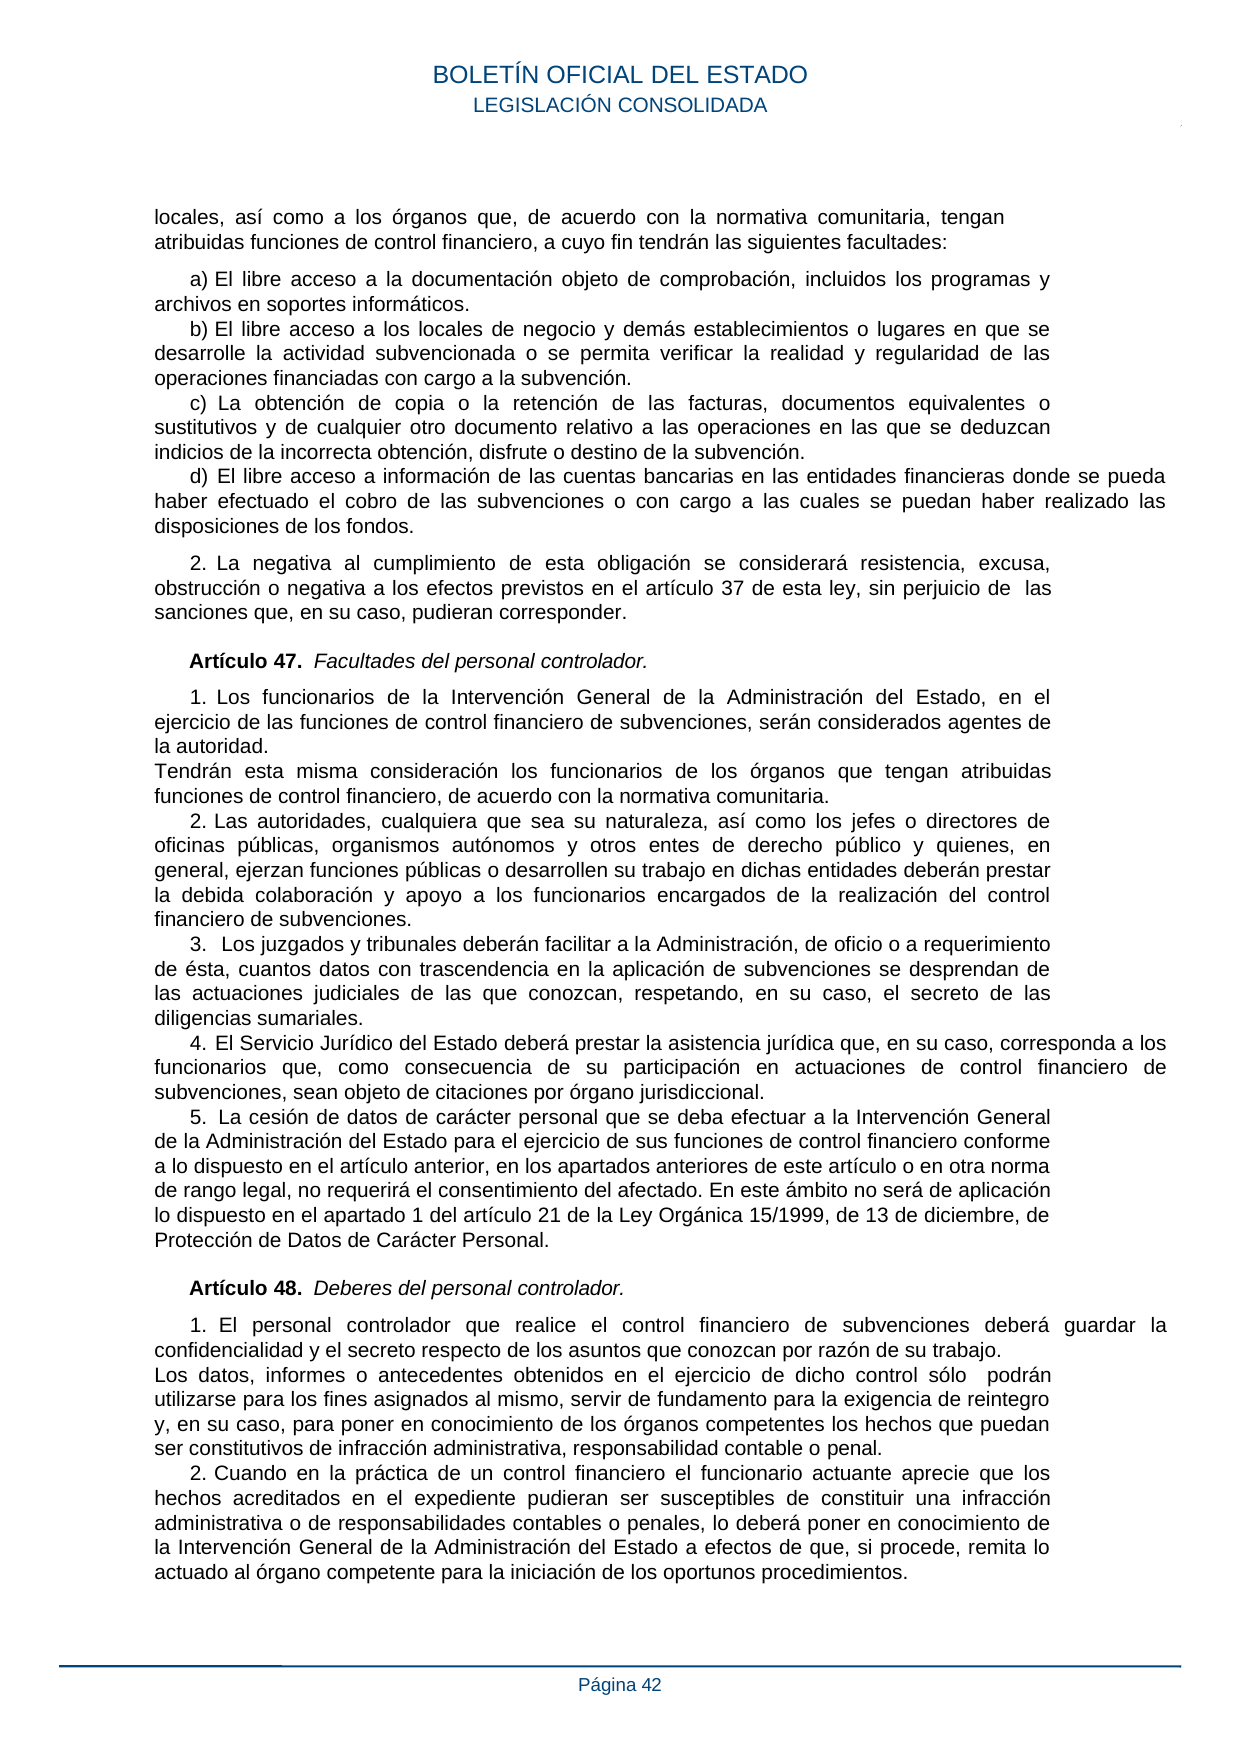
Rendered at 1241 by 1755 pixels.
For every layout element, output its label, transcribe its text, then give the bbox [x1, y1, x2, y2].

list Las autoridades, cualquiera que sea su naturaleza, así como los jefes o directores de oficinas públicas, organismos autónomos y otros entes de derecho público y quienes, en general, ejerzan funciones públicas o desarrollen su trabajo en dichas entidades deberán prestar la debida colaboración y apoyo a los funcionarios encargados de la realización del control financiero de subvenciones. [154, 809, 1052, 931]
list El libre acceso a información de las cuentas bancarias en las entidades financieras donde se pueda haber efectuado el cobro de las subvenciones o con cargo a las cuales se puedan haber realizado las disposiciones de los fondos. [154, 464, 1168, 537]
list Los funcionarios de la Intervención General de la Administración del Estado, en el ejercicio de las funciones de control financiero de subvenciones, serán considerados agentes de la autoridad. [154, 685, 1052, 758]
list Cuando en la práctica de un control financiero el funcionario actuante aprecie que los hechos acreditados en el expediente pudieran ser susceptibles de constituir una infracción administrativa o de responsabilidades contables o penales, lo deberá poner en conocimiento de la Intervención General de la Administración del Estado a efectos de que, si procede, remita lo actuado al órgano competente para la iniciación de los oportunos procedimientos. [154, 1461, 1052, 1583]
list El Servicio Jurídico del Estado deberá prestar la asistencia jurídica que, en su caso, corresponda a los funcionarios que, como consecuencia de su participación en actuaciones de control financiero de subvenciones, sean objeto de citaciones por órgano jurisdiccional. [154, 1031, 1168, 1104]
text Los datos, informes o antecedentes obtenidos en el ejercicio de dicho control sólo podrán utilizarse para los fines asignados al mismo, servir de fundamento para la exigencia de reintegro y, en su caso, para poner en conocimiento de los órganos competentes los hechos que puedan ser constitutivos de infracción administrativa, responsabilidad contable o penal. [154, 1362, 1052, 1460]
text Artículo 47. Facultades del personal controlador. [189, 648, 1168, 672]
list El libre acceso a la documentación objeto de comprobación, incluidos los programas y archivos en soportes informáticos. [154, 267, 1052, 316]
list La obtención de copia o la retención de las facturas, documentos equivalentes o sustitutivos y de cualquier otro documento relativo a las operaciones en las que se deduzcan indicios de la incorrecta obtención, disfrute o destino de la subvención. [154, 390, 1052, 463]
text Artículo 48. Deberes del personal controlador. [189, 1276, 1168, 1300]
list Los juzgados y tribunales deberán facilitar a la Administración, de oficio o a requerimiento de ésta, cuantos datos con trascendencia en la aplicación de subvenciones se desprendan de las actuaciones judiciales de las que conozcan, respetando, en su caso, el secreto de las diligencias sumariales. [154, 932, 1052, 1030]
text Tendrán esta misma consideración los funcionarios de los órganos que tengan atribuidas funciones de control financiero, de acuerdo con la normativa comunitaria. [154, 759, 1052, 808]
text locales, así como a los órganos que, de acuerdo con la normativa comunitaria, tengan atribuidas funciones de control financiero, a cuyo fin tendrán las siguientes facultades: [154, 205, 1053, 254]
list El personal controlador que realice el control financiero de subvenciones deberá guardar la confidencialidad y el secreto respecto de los asuntos que conozcan por razón de su trabajo. [154, 1313, 1168, 1362]
list La negativa al cumplimiento de esta obligación se considerará resistencia, excusa, obstrucción o negativa a los efectos previstos en el artículo 37 de esta ley, sin perjuicio de las sanciones que, en su caso, pudieran corresponder. [154, 551, 1052, 624]
list El libre acceso a los locales de negocio y demás establecimientos o lugares en que se desarrolle la actividad subvencionada o se permita verificar la realidad y regularidad de las operaciones financiadas con cargo a la subvención. [154, 316, 1052, 389]
list La cesión de datos de carácter personal que se deba efectuar a la Intervención General de la Administración del Estado para el ejercicio de sus funciones de control financiero conforme a lo dispuesto en el artículo anterior, en los apartados anteriores de este artículo o en otra norma de rango legal, no requerirá el consentimiento del afectado. En este ámbito no será de aplicación lo dispuesto en el apartado 1 del artículo 21 de la Ley Orgánica 15/1999, de 13 de diciembre, de Protección de Datos de Carácter Personal. [154, 1104, 1052, 1251]
